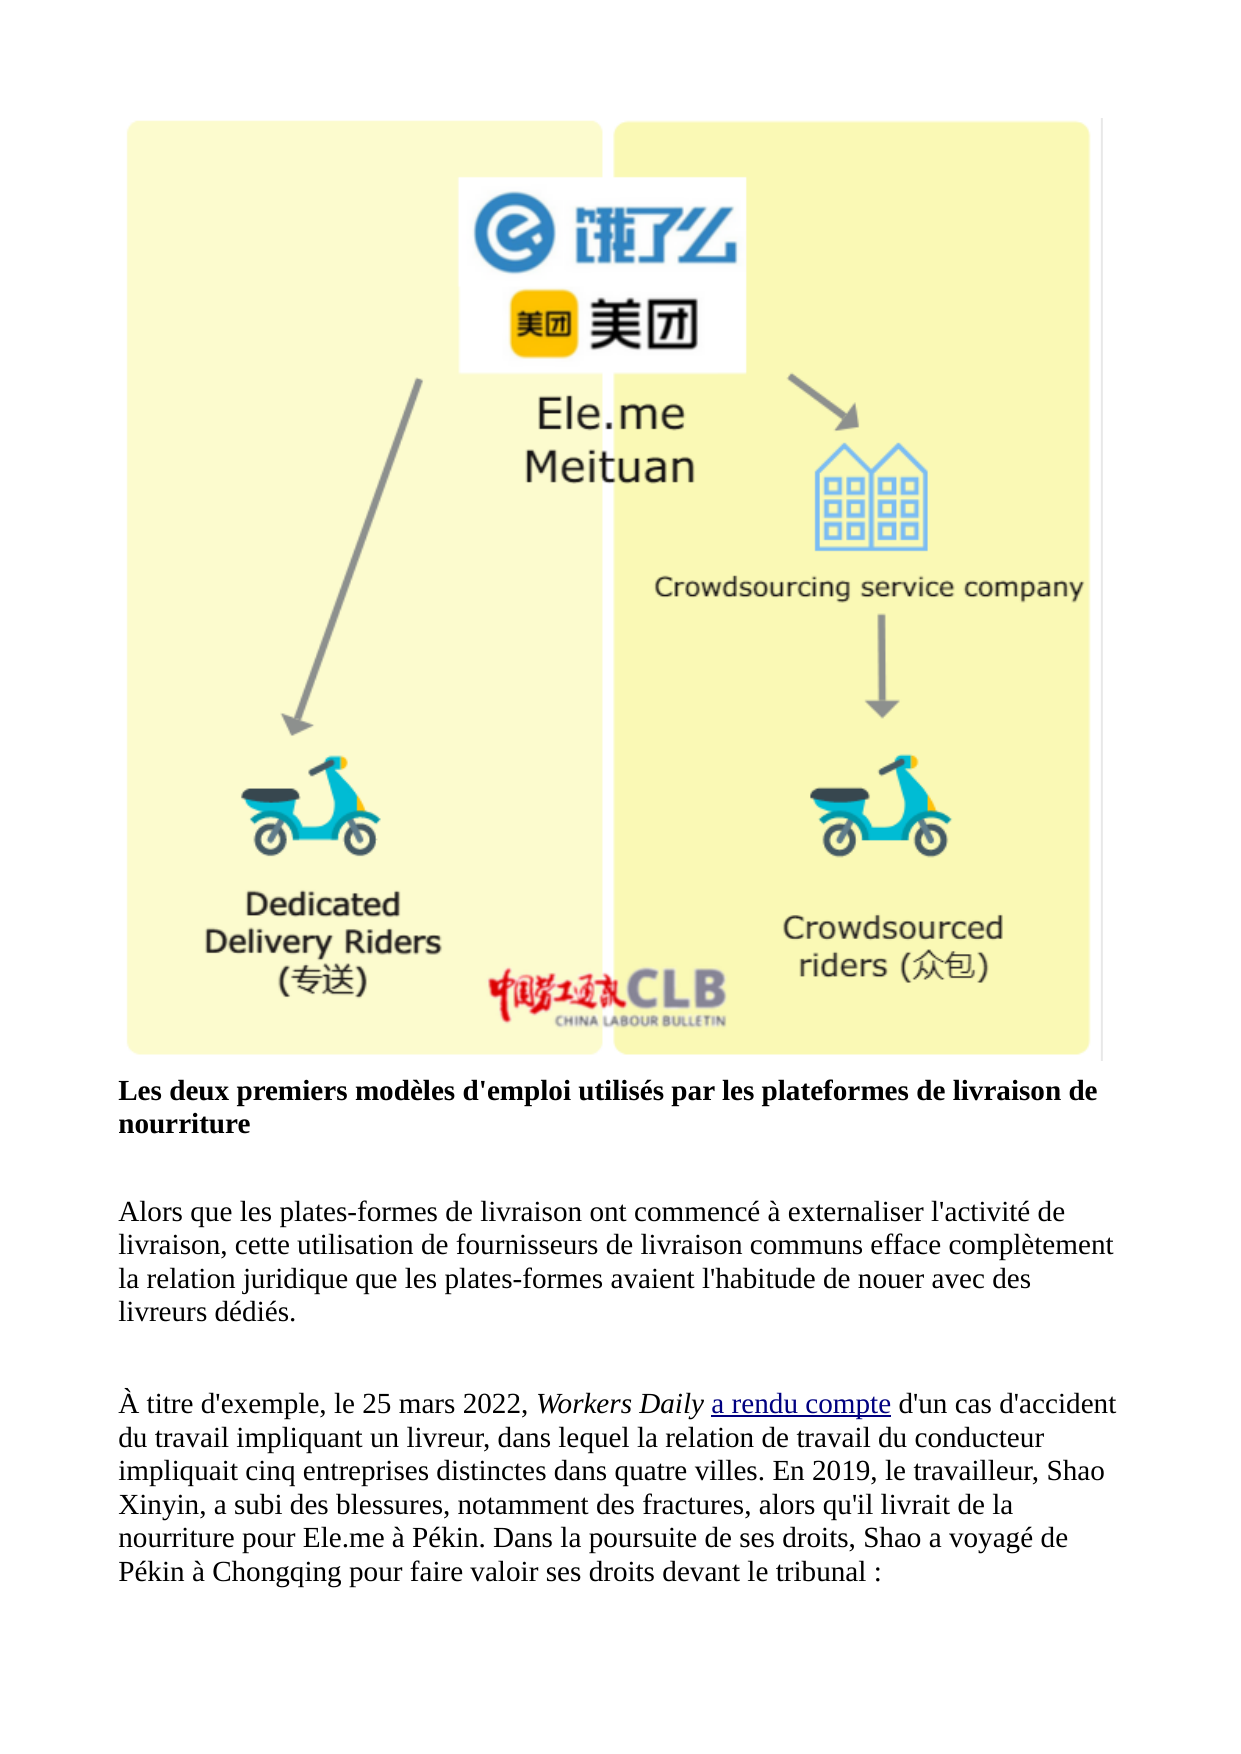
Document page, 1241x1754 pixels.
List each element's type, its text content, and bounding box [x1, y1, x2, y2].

text Les deux premiers modèles d'emploi utilisés par les plateformes de livraison de nourriture [118, 1073, 1122, 1140]
text Alors que les plates-formes de livraison ont commencé à externaliser l'activité de livraison, cette utilisation de fournisseurs de livraison communs efface complètement la relation juridique que les plates-formes avaient l'habitude de nouer avec des livreurs dédiés. [118, 1194, 1122, 1328]
text À titre d'exemple, le 25 mars 2022, Workers Daily a rendu compte d'un cas d'accident du travail impliquant un livreur, dans lequel la relation de travail du conducteur impliquait cinq entreprises distinctes dans quatre villes. En 2019, le travailleur, Shao Xinyin, a subi des blessures, notamment des fractures, alors qu'il livrait de la nourriture pour Ele.me à Pékin. Dans la poursuite de ses droits, Shao a voyagé de Pékin à Chongqing pour faire valoir ses droits devant le tribunal : [118, 1386, 1122, 1588]
